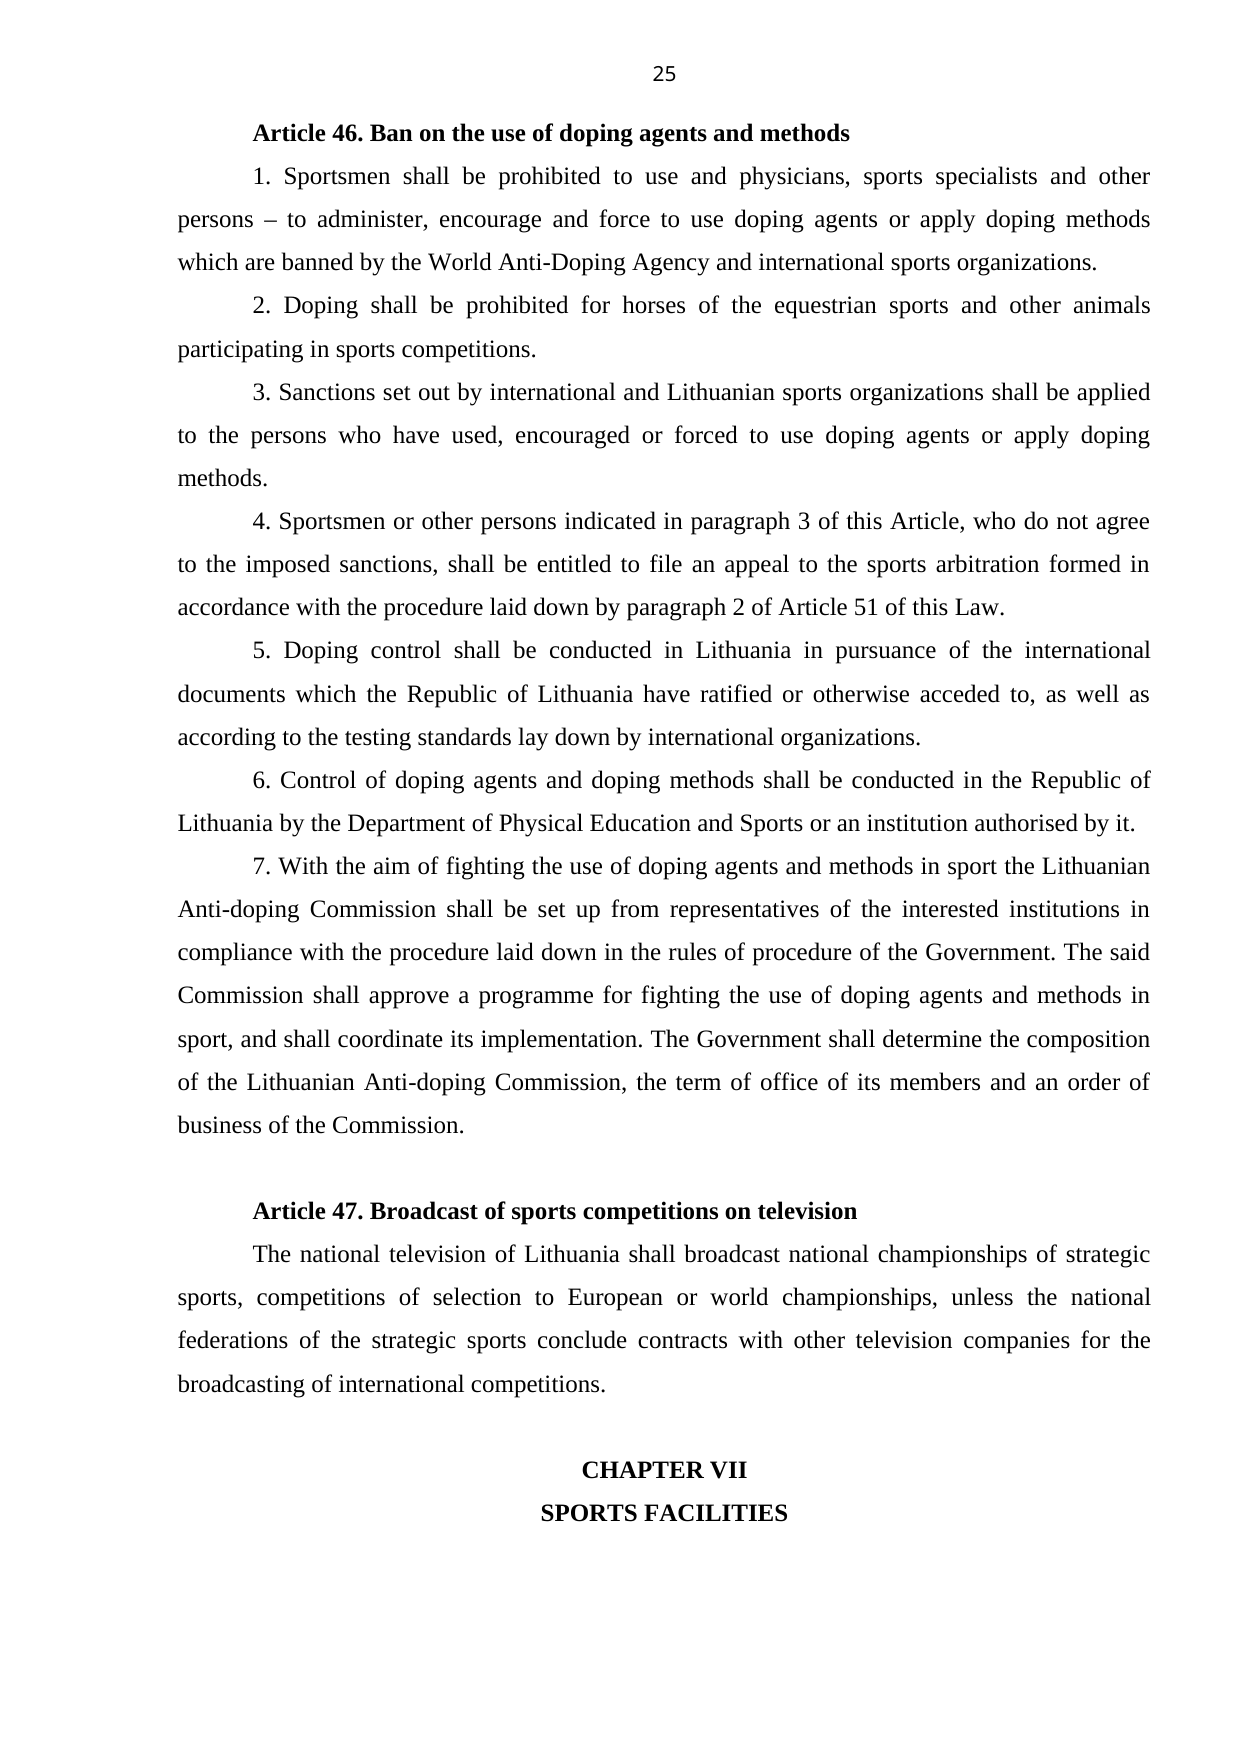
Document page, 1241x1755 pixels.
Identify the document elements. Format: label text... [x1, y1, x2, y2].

text 3. Sanctions set out by international and Lithuanian sports organizations shall be applied to the persons who have used, encouraged or forced to use doping agents or apply doping methods. [177, 377, 1152, 492]
text 1. Sportsmen shall be prohibited to use and physicians, sports specialists and other persons – to administer, encourage and force to use doping agents or apply doping methods which are banned by the World Anti-Doping Agency and international sports organizations. [177, 161, 1152, 276]
text Article 46. Ban on the use of doping agents and methods [177, 118, 1152, 147]
text CHAPTER VII [177, 1455, 1152, 1484]
text Sports FACILITIES [177, 1498, 1152, 1527]
text 6. Control of doping agents and doping methods shall be conducted in the Republic of Lithuania by the Department of Physical Education and Sports or an institution authorised by it. [177, 765, 1152, 837]
text 2. Doping shall be prohibited for horses of the equestrian sports and other animals participating in sports competitions. [177, 291, 1152, 362]
text 7. With the aim of fighting the use of doping agents and methods in sport the Lithuanian Anti-doping Commission shall be set up from representatives of the interested institutions in compliance with the procedure laid down in the rules of procedure of the Government. The said Commission shall approve a programme for fighting the use of doping agents and methods in sport, and shall coordinate its implementation. The Government shall determine the composition of the Lithuanian Anti-doping Commission, the term of office of its members and an order of business of the Commission. [177, 851, 1152, 1139]
text 4. Sportsmen or other persons indicated in paragraph 3 of this Article, who do not agree to the imposed sanctions, shall be entitled to file an appeal to the sports arbitration formed in accordance with the procedure laid down by paragraph 2 of Article 51 of this Law. [177, 506, 1152, 621]
text Article 47. Broadcast of sports competitions on television [177, 1196, 1152, 1225]
text 5. Doping control shall be conducted in Lithuania in pursuance of the international documents which the Republic of Lithuania have ratified or otherwise acceded to, as well as according to the testing standards lay down by international organizations. [177, 636, 1152, 751]
text The national television of Lithuania shall broadcast national championships of strategic sports, competitions of selection to European or world championships, unless the national federations of the strategic sports conclude contracts with other television companies for the broadcasting of international competitions. [177, 1239, 1152, 1397]
